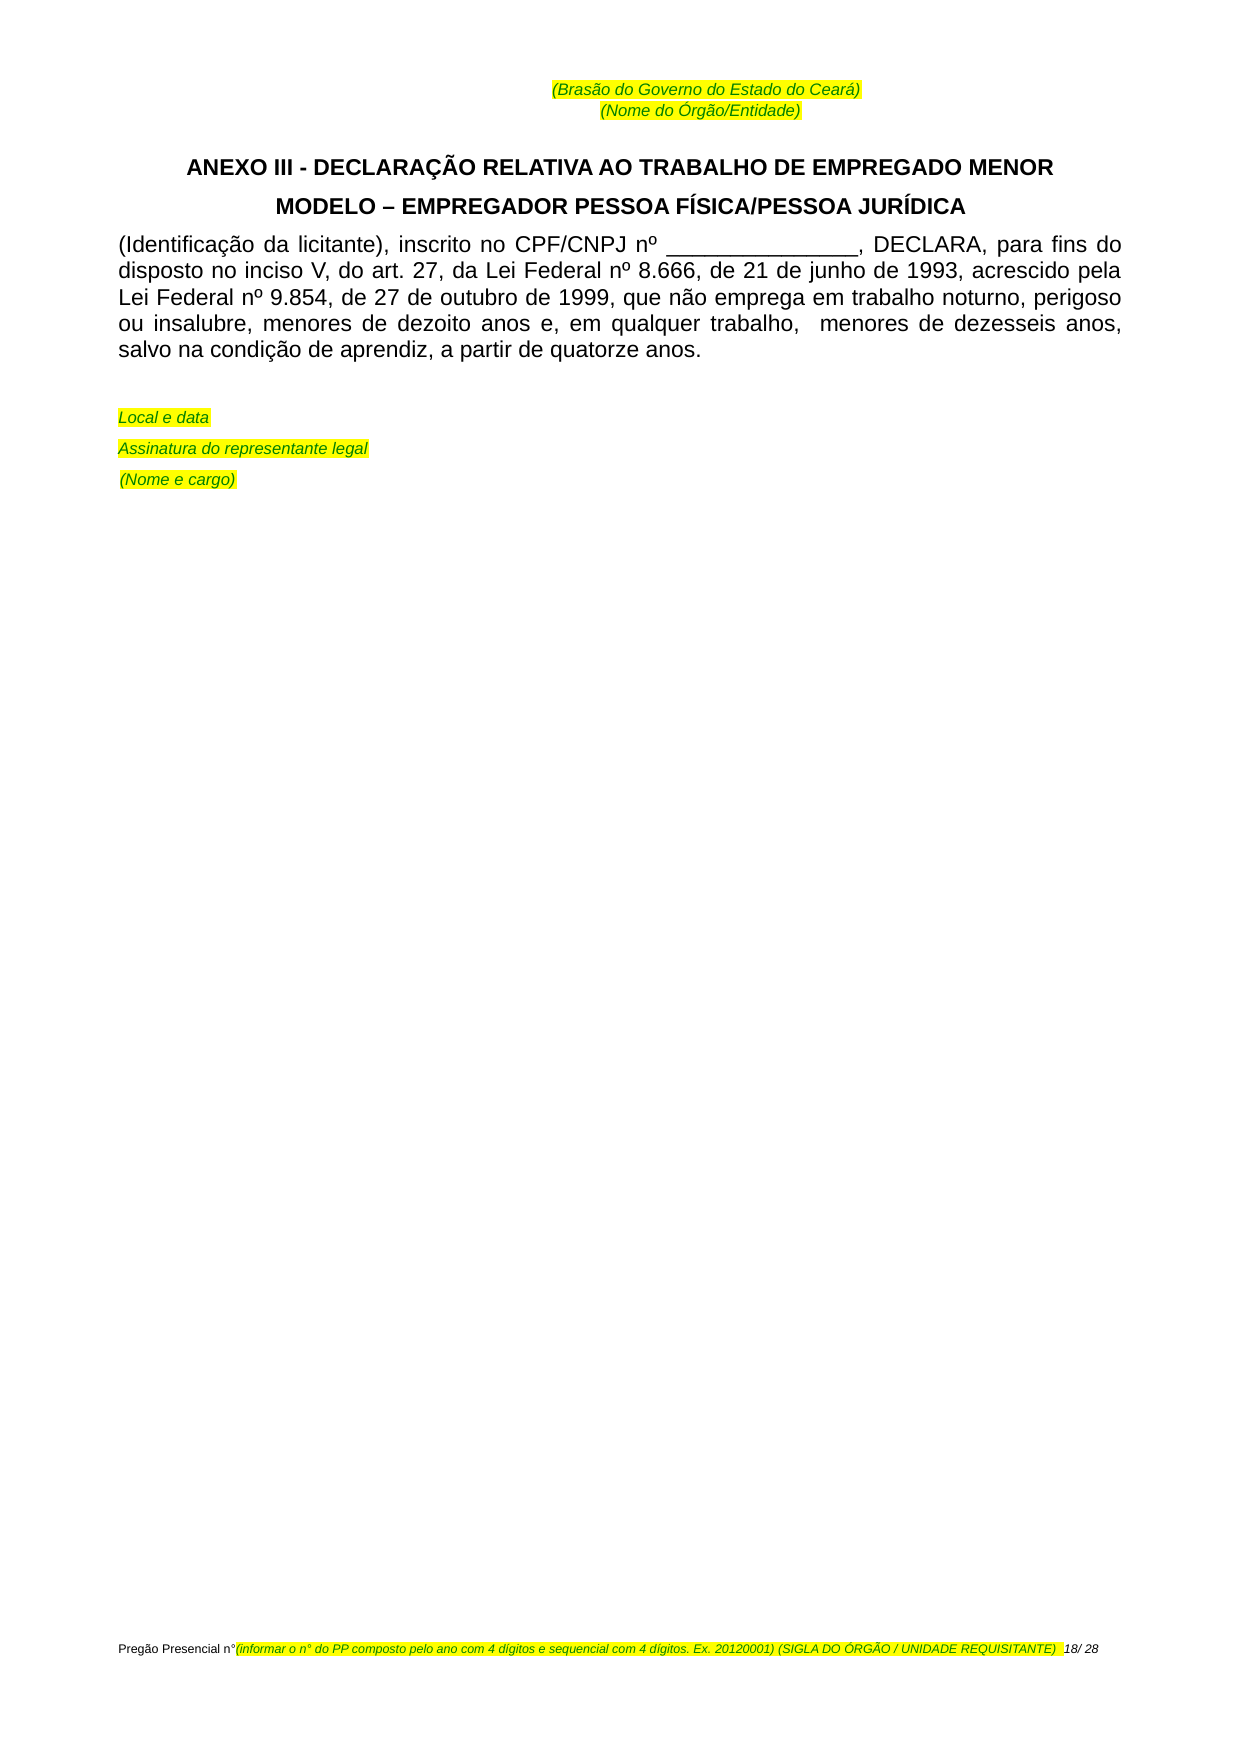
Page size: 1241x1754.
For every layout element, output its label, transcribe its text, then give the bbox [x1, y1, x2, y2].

text (Nome e cargo) [119, 470, 1122, 489]
text ANEXO III - DECLARAÇÃO RELATIVA AO TRABALHO DE EMPREGADO MENOR [118, 154, 1122, 181]
text Local e data [118, 408, 1122, 427]
text (Identificação da licitante), inscrito no CPF/CNPJ nº _______________, DECLARA, para fins do disposto no inciso V, do art. 27, da Lei Federal nº 8.666, de 21 de junho de 1993, acrescido pela Lei Federal nº 9.854, de 27 de outubro de 1999, que não emprega em trabalho noturno, perigoso ou insalubre, menores de dezoito anos e, em qualquer trabalho, menores de dezesseis anos, salvo na condição de aprendiz, a partir de quatorze anos. [118, 231, 1122, 363]
text Assinatura do representante legal [118, 439, 1122, 458]
text MODELO – EMPREGADOR PESSOA FÍSICA/PESSOA JURÍDICA [119, 193, 1122, 219]
